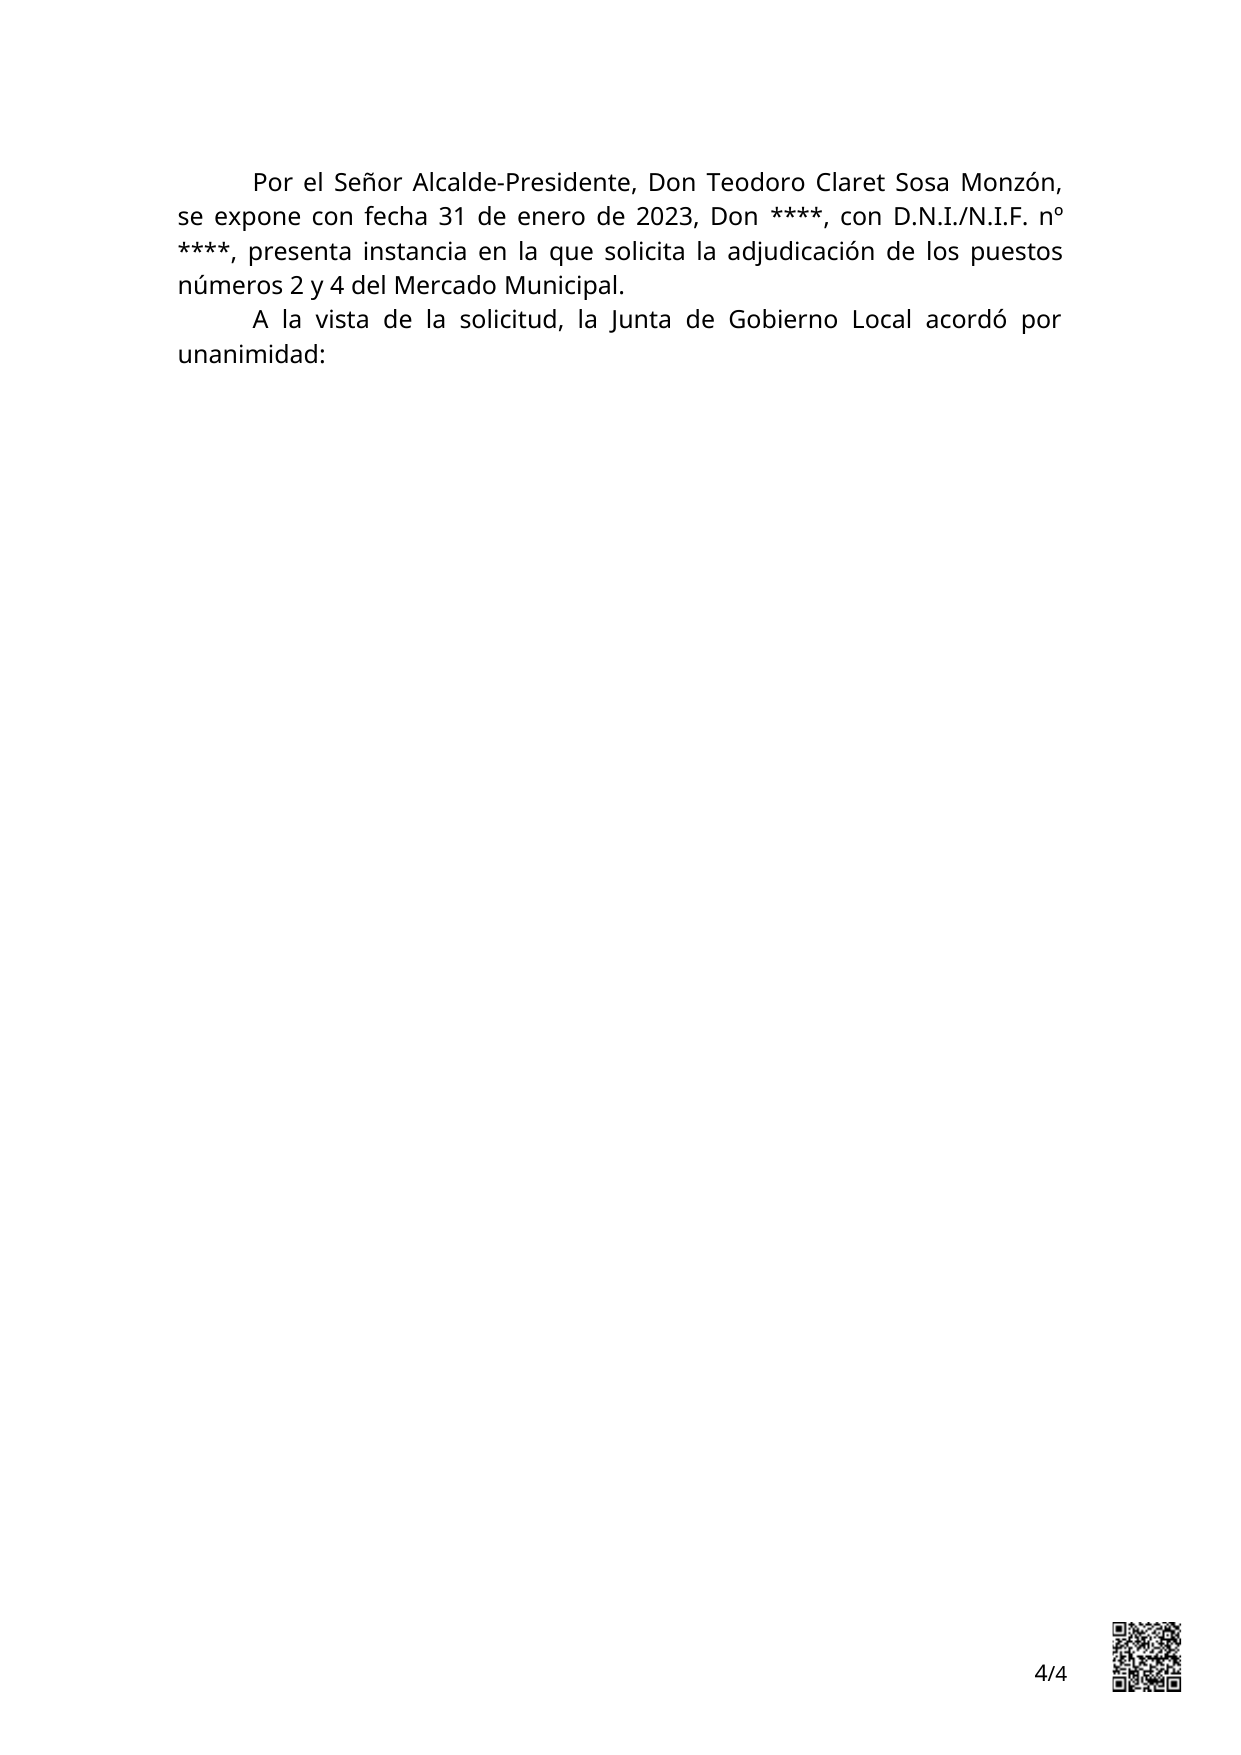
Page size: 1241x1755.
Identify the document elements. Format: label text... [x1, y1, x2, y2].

text Por el Señor Alcalde-Presidente, Don Teodoro Claret Sosa Monzón, se expone con fecha 31 de enero de 2023, Don ****, con D.N.I./N.I.F. nº ****, presenta instancia en la que solicita la adjudicación de los puestos números 2 y 4 del Mercado Municipal. [177, 164, 1064, 302]
text A la vista de la solicitud, la Junta de Gobierno Local acordó por unanimidad: [177, 302, 1062, 371]
